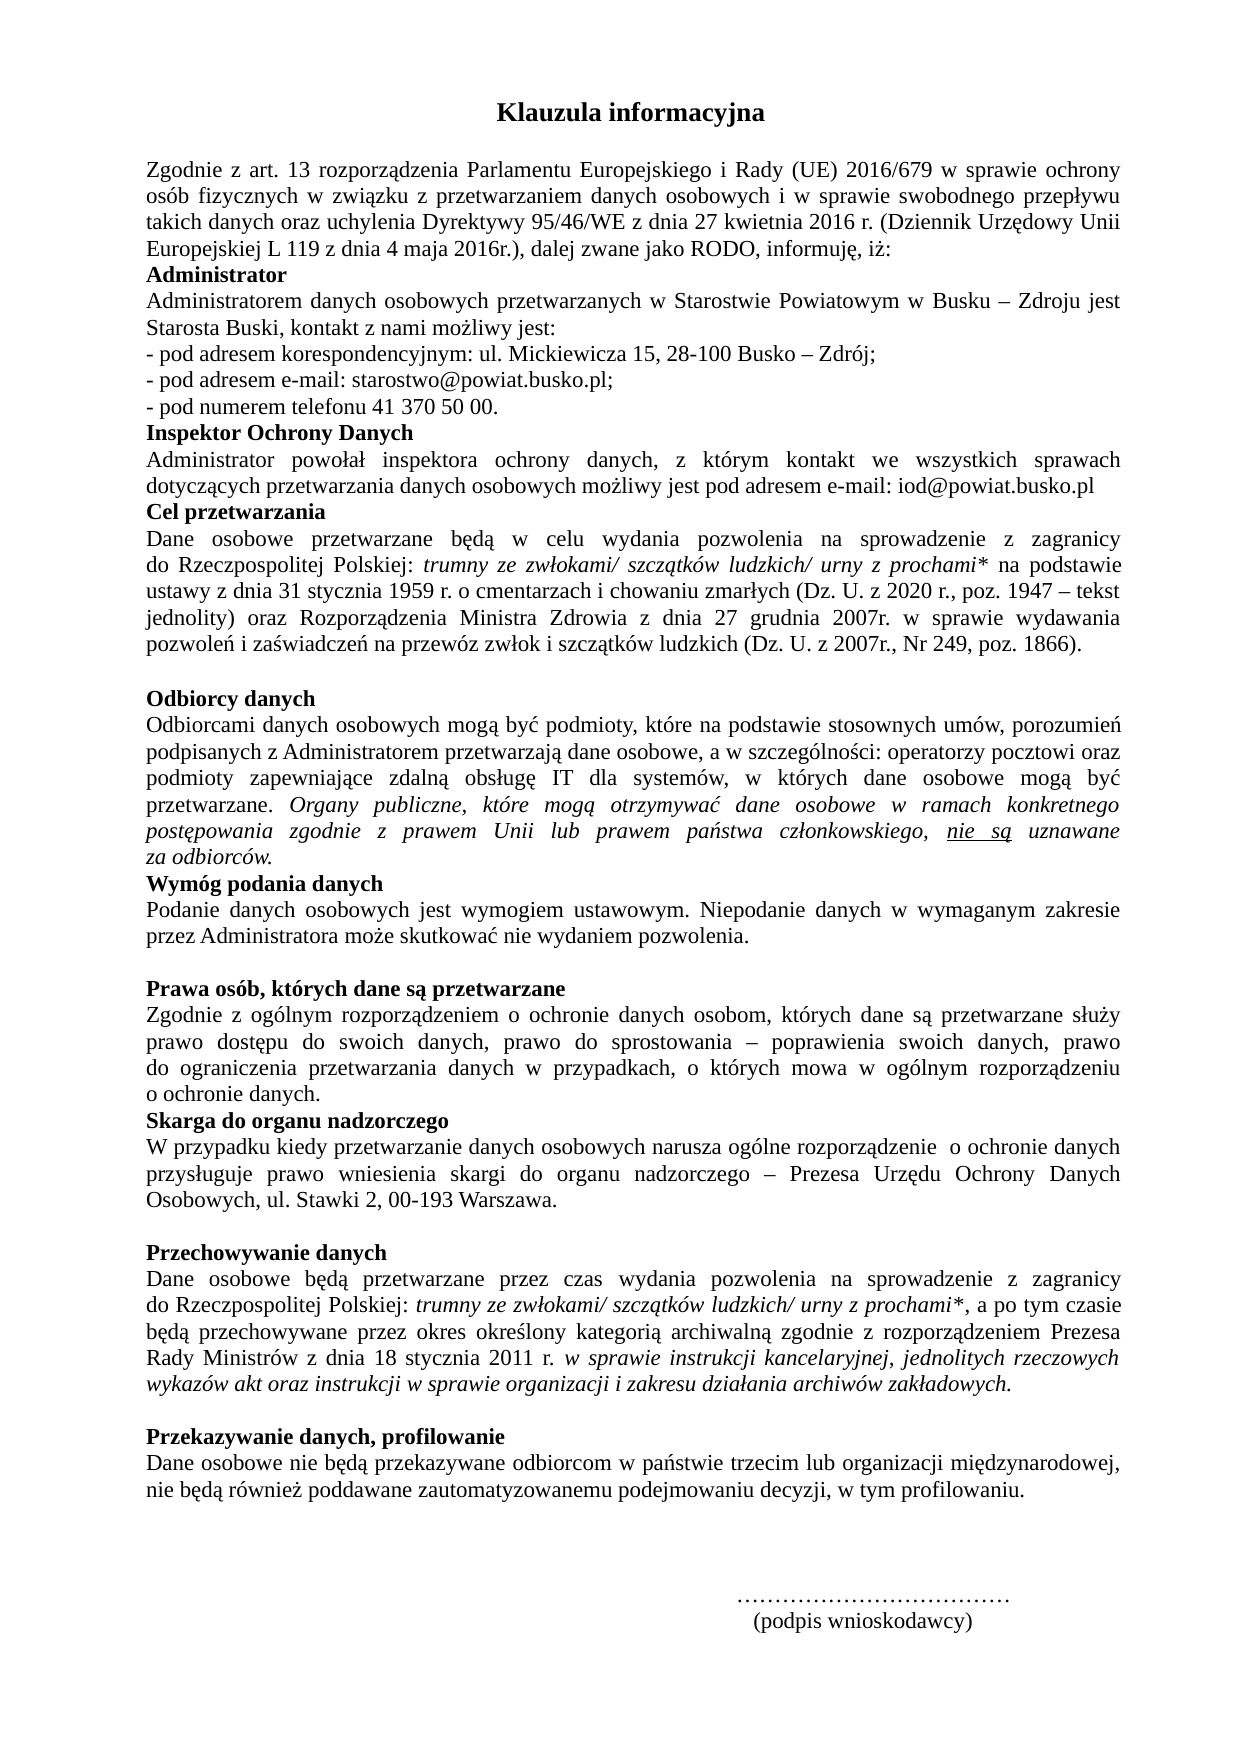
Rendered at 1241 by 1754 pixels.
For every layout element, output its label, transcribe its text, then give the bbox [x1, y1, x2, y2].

text Wymóg podania danych [146, 870, 1122, 896]
text Zgodnie z art. 13 rozporządzenia Parlamentu Europejskiego i Rady (UE) 2016/679 w sprawie ochrony osób fizycznych w związku z przetwarzaniem danych osobowych i w sprawie swobodnego przepływu takich danych oraz uchylenia Dyrektywy 95/46/WE z dnia 27 kwietnia 2016 r. (Dziennik Urzędowy Unii Europejskiej L 119 z dnia 4 maja 2016r.), dalej zwane jako RODO, informuję, iż: [146, 156, 1122, 261]
text Administrator powołał inspektora ochrony danych, z którym kontakt we wszystkich sprawach dotyczących przetwarzania danych osobowych możliwy jest pod adresem e-mail: iod@powiat.busko.pl [146, 446, 1122, 498]
text (podpis wnioskodawcy) [662, 1608, 1122, 1634]
text W przypadku kiedy przetwarzanie danych osobowych narusza ogólne rozporządzenie o ochronie danych przysługuje prawo wniesienia skargi do organu nadzorczego – Prezesa Urzędu Ochrony Danych Osobowych, ul. Stawki 2, 00-193 Warszawa. [146, 1133, 1122, 1212]
text - pod adresem korespondencyjnym: ul. Mickiewicza 15, 28-100 Busko – Zdrój; [146, 340, 1122, 367]
text Dane osobowe nie będą przekazywane odbiorcom w państwie trzecim lub organizacji międzynarodowej, nie będą również poddawane zautomatyzowanemu podejmowaniu decyzji, w tym profilowaniu. [146, 1449, 1122, 1502]
text Odbiorcy danych [146, 685, 1122, 712]
text Cel przetwarzania [146, 498, 1122, 525]
text Przekazywanie danych, profilowanie [146, 1423, 1122, 1449]
text ……………………………… [662, 1581, 1122, 1608]
text Skarga do organu nadzorczego [146, 1107, 1122, 1133]
text Dane osobowe przetwarzane będą w celu wydania pozwolenia na sprowadzenie z zagranicy do Rzeczpospolitej Polskiej: trumny ze zwłokami/ szczątków ludzkich/ urny z prochami* na podstawie ustawy z dnia 31 stycznia 1959 r. o cmentarzach i chowaniu zmarłych (Dz. U. z 2020 r., poz. 1947 – tekst jednolity) oraz Rozporządzenia Ministra Zdrowia z dnia 27 grudnia 2007r. w sprawie wydawania pozwoleń i zaświadczeń na przewóz zwłok i szczątków ludzkich (Dz. U. z 2007r., Nr 249, poz. 1866). [146, 525, 1122, 656]
list Dane osobowe będą przetwarzane przez czas wydania pozwolenia na sprowadzenie z zagranicy do Rzeczpospolitej Polskiej: trumny ze zwłokami/ szczątków ludzkich/ urny z prochami*, a po tym czasie będą przechowywane przez okres określony kategorią archiwalną zgodnie z rozporządzeniem Prezesa Rady Ministrów z dnia 18 stycznia 2011 r. w sprawie instrukcji kancelaryjnej, jednolitych rzeczowych wykazów akt oraz instrukcji w sprawie organizacji i zakresu działania archiwów zakładowych. [146, 1265, 1122, 1397]
text - pod numerem telefonu 41 370 50 00. [146, 393, 1122, 419]
text Przechowywanie danych [146, 1239, 1122, 1265]
text Administratorem danych osobowych przetwarzanych w Starostwie Powiatowym w Busku – Zdroju jest Starosta Buski, kontakt z nami możliwy jest: [146, 287, 1122, 340]
text - pod adresem e-mail: starostwo@powiat.busko.pl; [146, 367, 1122, 393]
text Zgodnie z ogólnym rozporządzeniem o ochronie danych osobom, których dane są przetwarzane służy prawo dostępu do swoich danych, prawo do sprostowania – poprawienia swoich danych, prawo do ograniczenia przetwarzania danych w przypadkach, o których mowa w ogólnym rozporządzeniu o ochronie danych. [146, 1001, 1122, 1107]
text Prawa osób, których dane są przetwarzane [146, 975, 1122, 1001]
text Administrator [146, 261, 1122, 287]
list Odbiorcami danych osobowych mogą być podmioty, które na podstawie stosownych umów, porozumień podpisanych z Administratorem przetwarzają dane osobowe, a w szczególności: operatorzy pocztowi oraz podmioty zapewniające zdalną obsługę IT dla systemów, w których dane osobowe mogą być przetwarzane. Organy publiczne, które mogą otrzymywać dane osobowe w ramach konkretnego postępowania zgodnie z prawem Unii lub prawem państwa członkowskiego, nie są uznawane za odbiorców. [146, 712, 1122, 870]
text Klauzula informacyjna [146, 96, 1122, 127]
text Podanie danych osobowych jest wymogiem ustawowym. Niepodanie danych w wymaganym zakresie przez Administratora może skutkować nie wydaniem pozwolenia. [146, 896, 1122, 949]
text Inspektor Ochrony Danych [146, 419, 1122, 446]
